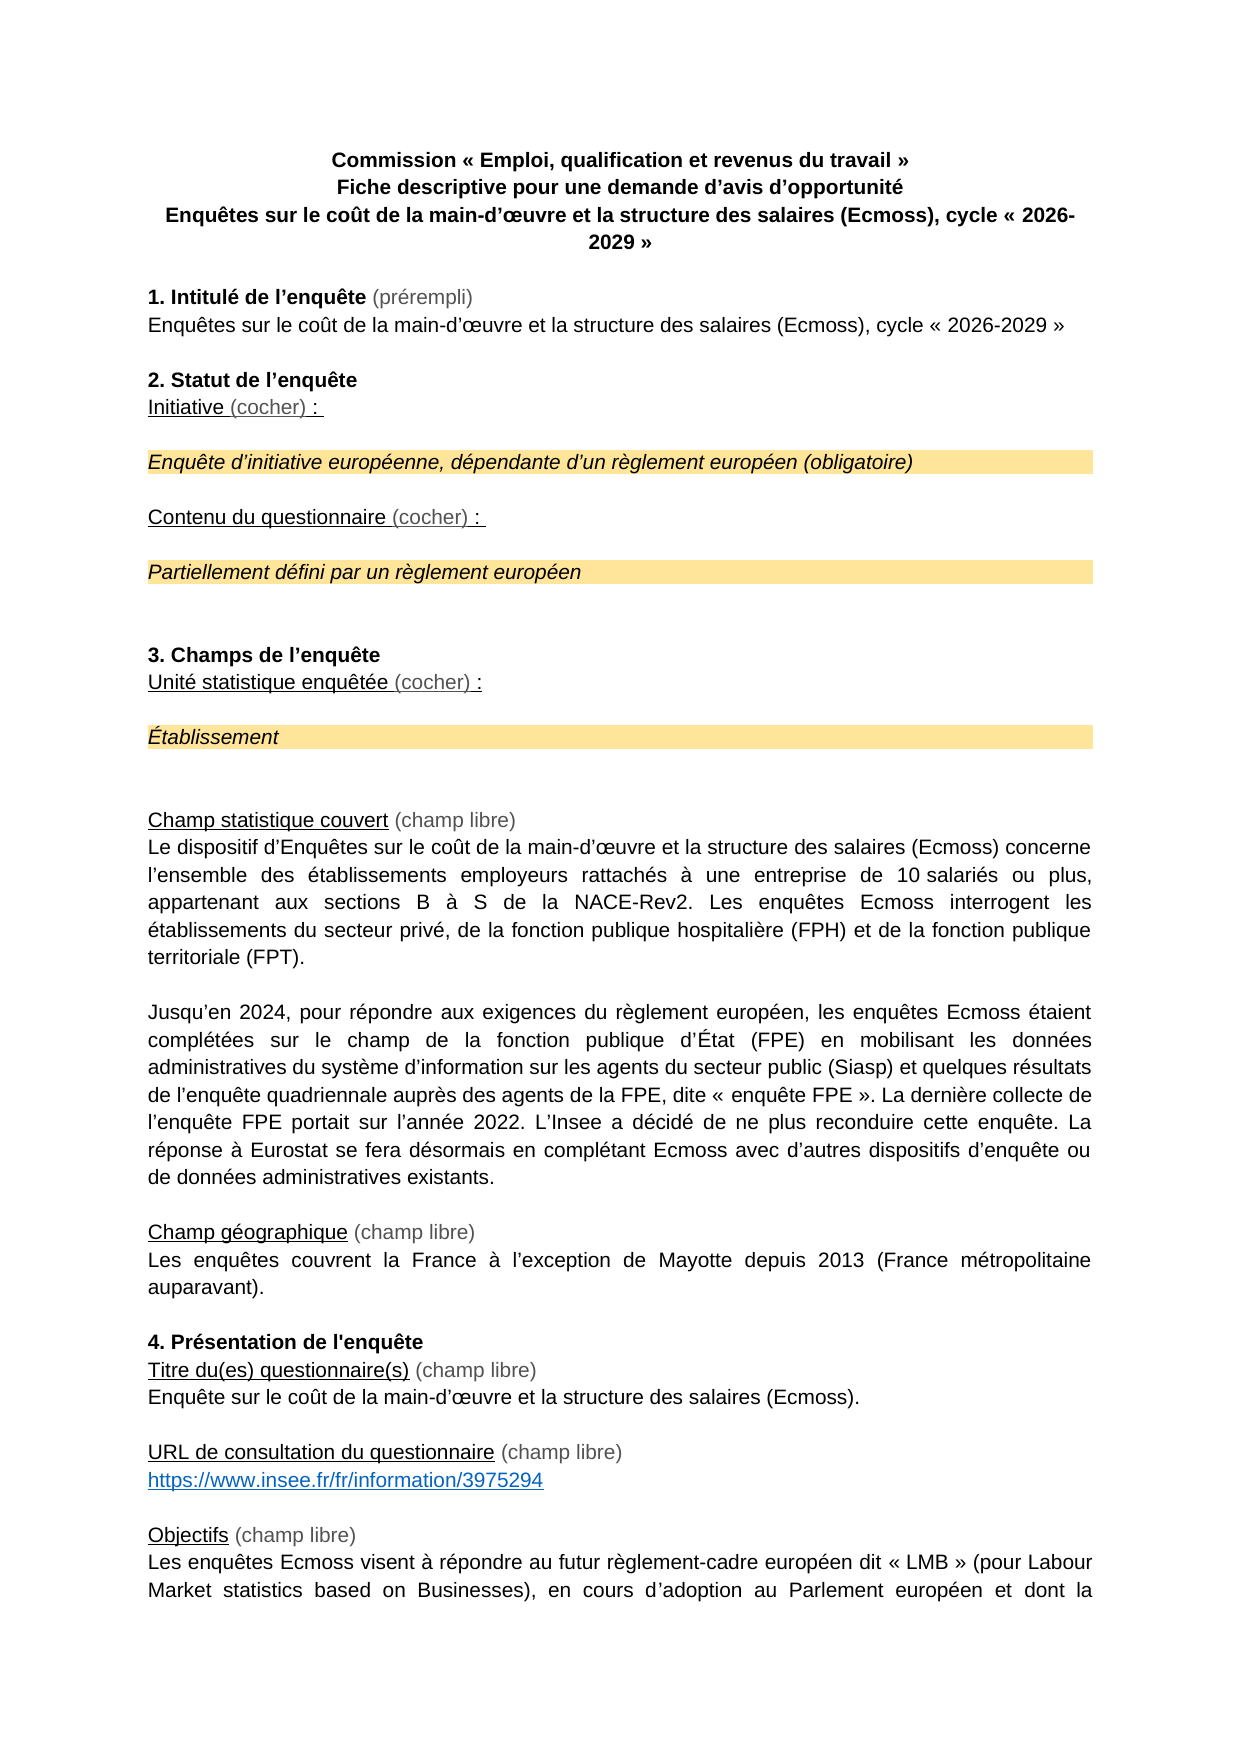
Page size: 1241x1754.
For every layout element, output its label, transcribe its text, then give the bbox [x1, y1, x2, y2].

text URL de consultation du questionnaire (champ libre) [148, 1440, 1093, 1464]
text 1. Intitulé de l’enquête (prérempli) [148, 285, 1093, 309]
text 4. Présentation de l'enquête [148, 1330, 1093, 1354]
text Titre du(es) questionnaire(s) (champ libre) [148, 1358, 1093, 1382]
text Champ géographique (champ libre) [148, 1220, 1093, 1244]
text Contenu du questionnaire (cocher) : [148, 505, 1093, 529]
text Enquête d’initiative européenne, dépendante d’un règlement européen (obligatoire) [148, 450, 1093, 474]
text Objectifs (champ libre) [148, 1523, 1093, 1547]
text Établissement [148, 725, 1093, 749]
text Partiellement défini par un règlement européen [148, 560, 1093, 584]
text 2. Statut de l’enquête [148, 368, 1093, 392]
text Le dispositif d’Enquêtes sur le coût de la main-d’œuvre et la structure des salaires (Ecmoss) concerne l’ensemble des établissements employeurs rattachés à une entreprise de 10 salariés ou plus, appartenant aux sections B à S de la NACE-Rev2. Les enquêtes Ecmoss interrogent les établissements du secteur privé, de la fonction publique hospitalière (FPH) et de la fonction publique territoriale (FPT). [148, 835, 1093, 969]
text Jusqu’en 2024, pour répondre aux exigences du règlement européen, les enquêtes Ecmoss étaient complétées sur le champ de la fonction publique d’État (FPE) en mobilisant les données administratives du système d’information sur les agents du secteur public (Siasp) et quelques résultats de l’enquête quadriennale auprès des agents de la FPE, dite « enquête FPE ». La dernière collecte de l’enquête FPE portait sur l’année 2022. L’Insee a décidé de ne plus reconduire cette enquête. La réponse à Eurostat se fera désormais en complétant Ecmoss avec d’autres dispositifs d’enquête ou de données administratives existants. [148, 1000, 1093, 1189]
text Initiative (cocher) : [148, 395, 1093, 419]
text Fiche descriptive pour une demande d’avis d’opportunité [148, 175, 1093, 199]
text Commission « Emploi, qualification et revenus du travail » [148, 148, 1093, 172]
text Enquêtes sur le coût de la main-d’œuvre et la structure des salaires (Ecmoss), cycle « 2026-2029 » [148, 203, 1093, 254]
text https://www.insee.fr/fr/information/3975294 [148, 1468, 1093, 1492]
text Les enquêtes couvrent la France à l’exception de Mayotte depuis 2013 (France métropolitaine auparavant). [148, 1248, 1093, 1299]
text Champ statistique couvert (champ libre) [148, 808, 1093, 832]
text Enquête sur le coût de la main-d’œuvre et la structure des salaires (Ecmoss). [148, 1385, 1093, 1409]
text 3. Champs de l’enquête [148, 643, 1093, 667]
text Unité statistique enquêtée (cocher) : [148, 670, 1093, 694]
text Les enquêtes Ecmoss visent à répondre au futur règlement-cadre européen dit « LMB » (pour Labour Market statistics based on Businesses), en cours d’adoption au Parlement européen et dont la [148, 1550, 1093, 1602]
text Enquêtes sur le coût de la main-d’œuvre et la structure des salaires (Ecmoss), cycle « 2026-2029 » [148, 313, 1093, 337]
